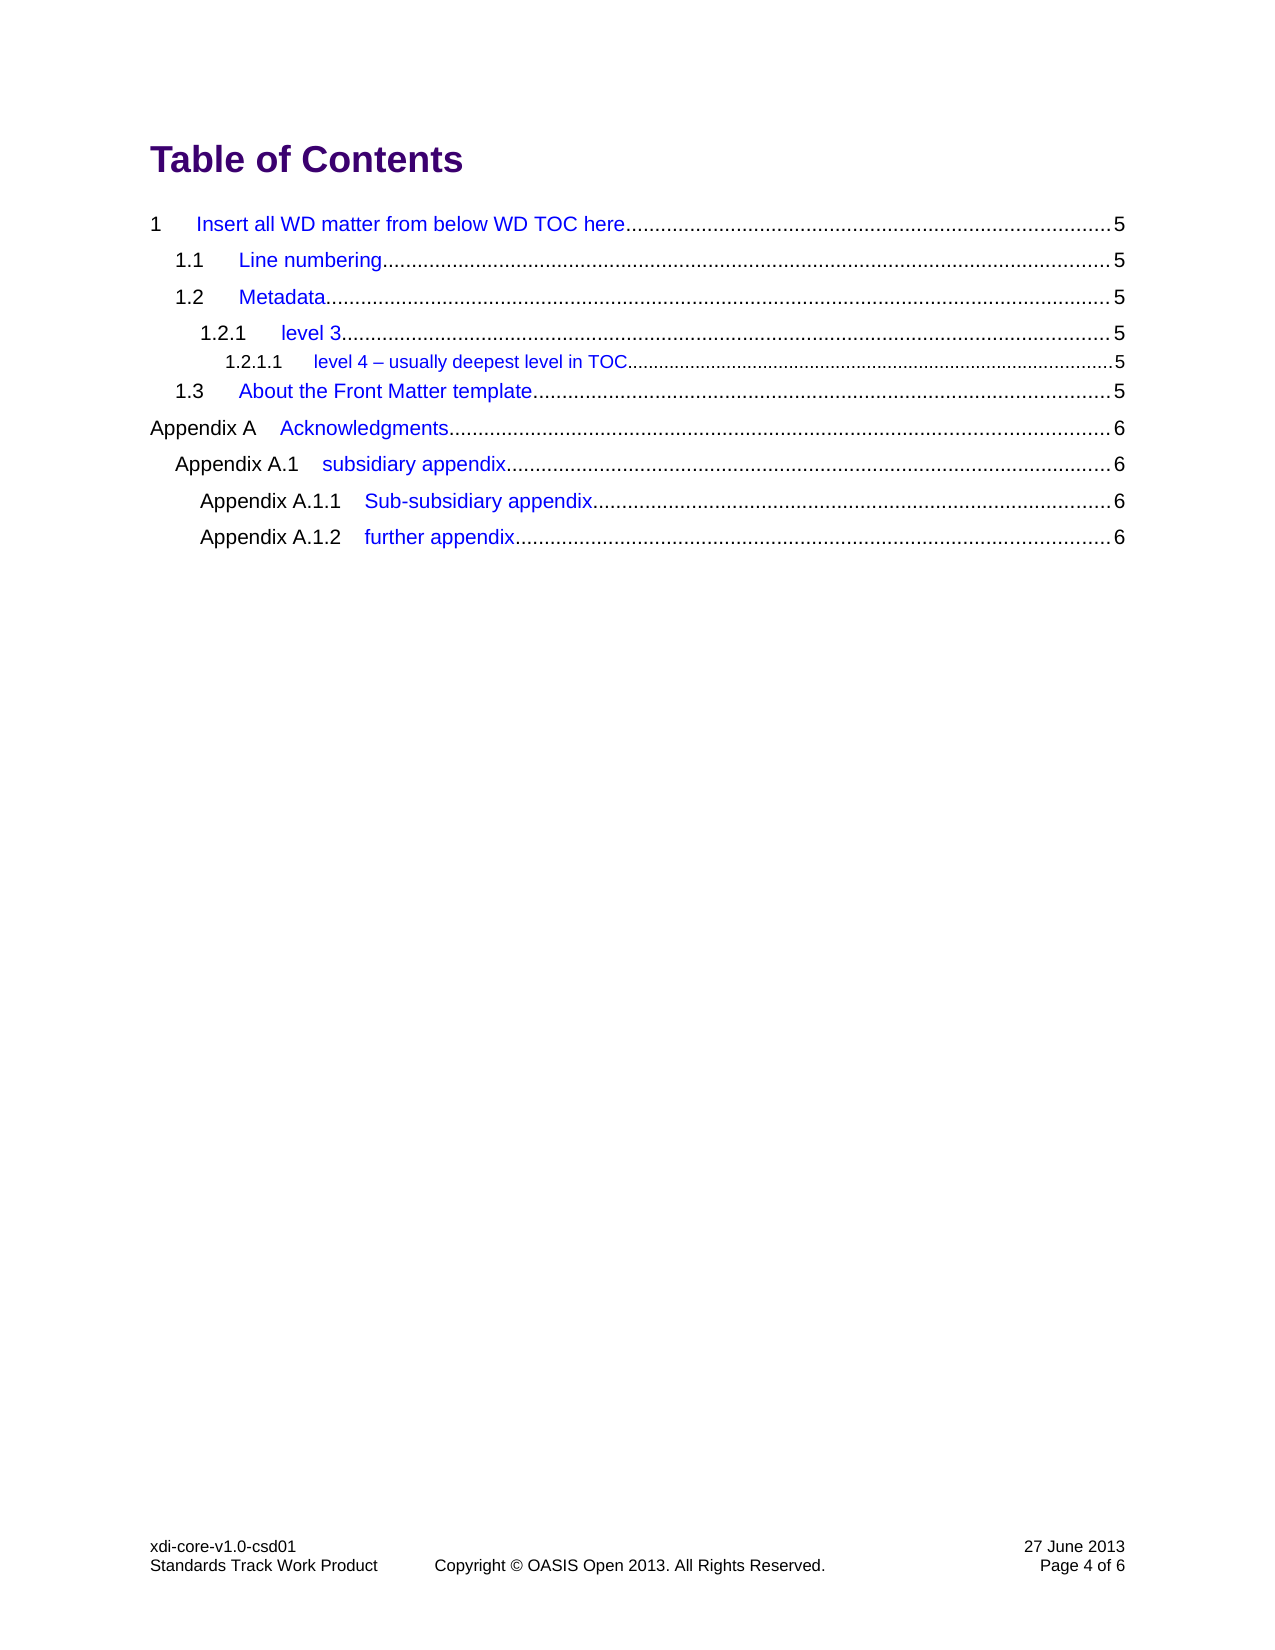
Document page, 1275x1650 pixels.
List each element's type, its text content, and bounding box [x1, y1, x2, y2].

text 1.1 Line numbering 5 [175, 248, 1125, 272]
text 1.2 Metadata 5 [175, 284, 1125, 308]
text 1 Insert all WD matter from below WD TOC here 5 [150, 212, 1125, 236]
text Table of Contents [150, 137, 1125, 180]
text Appendix A.1 subsidiary appendix 6 [175, 452, 1125, 476]
text Appendix A.1.2 further appendix 6 [200, 525, 1125, 549]
text 1.2.1.1 level 4 – usually deepest level in TOC 5 [225, 351, 1125, 373]
text Appendix A Acknowledgments 6 [150, 416, 1125, 439]
text 1.2.1 level 3 5 [200, 321, 1125, 345]
text Appendix A.1.1 Sub-subsidiary appendix 6 [200, 488, 1125, 512]
text 1.3 About the Front Matter template 5 [175, 379, 1125, 403]
